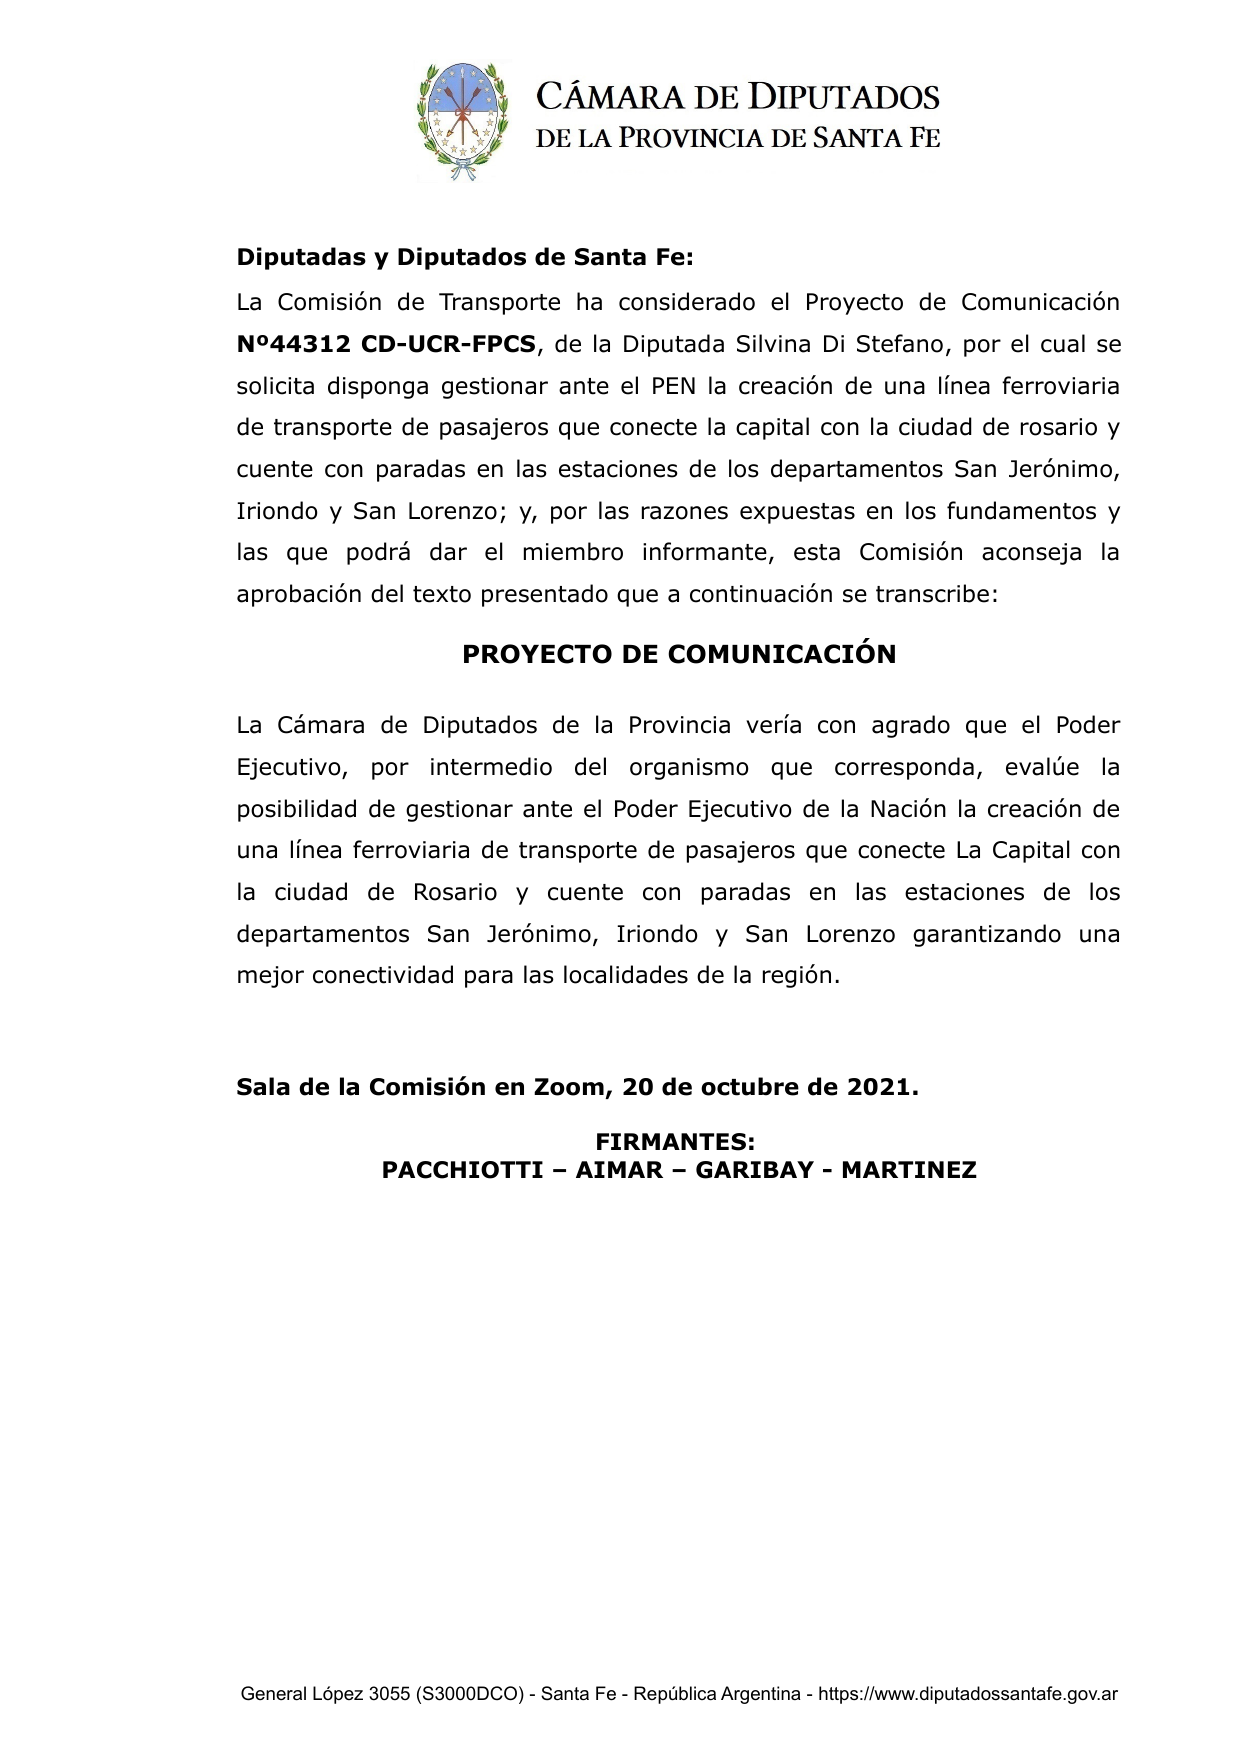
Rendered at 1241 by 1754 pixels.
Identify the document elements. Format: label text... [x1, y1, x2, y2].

picture [413, 59, 945, 183]
text La Cámara de Diputados de la Provincia vería con agrado que el Poder Ejecutivo, por intermedio del organismo que corresponda, evalúe la posibilidad de gestionar ante el Poder Ejecutivo de la Nación la creación de una línea ferroviaria de transporte de pasajeros que conecte La Capital con la ciudad de Rosario y cuente con paradas en las estaciones de los departamentos San Jerónimo, Iriondo y San Lorenzo garantizando una mejor conectividad para las localidades de la región. [236, 711, 1122, 989]
text FIRMANTES: [236, 1128, 1122, 1155]
text Diputadas y Diputados de Santa Fe: [236, 242, 1122, 270]
text PROYECTO DE COMUNICACIÓN [236, 639, 1122, 669]
text Sala de la Comisión en Zoom, 20 de octubre de 2021. [236, 1072, 1122, 1100]
text La Comisión de Transporte ha considerado el Proyecto de Comunicación Nº44312 CD-UCR-FPCS, de la Diputada Silvina Di Stefano, por el cual se solicita disponga gestionar ante el PEN la creación de una línea ferroviaria de transporte de pasajeros que conecte la capital con la ciudad de rosario y cuente con paradas en las estaciones de los departamentos San Jerónimo, Iriondo y San Lorenzo; y, por las razones expuestas en los fundamentos y las que podrá dar el miembro informante, esta Comisión aconseja la aprobación del texto presentado que a continuación se transcribe: [236, 288, 1122, 607]
text PACCHIOTTI – AIMAR – GARIBAY - MARTINEZ [236, 1155, 1122, 1183]
